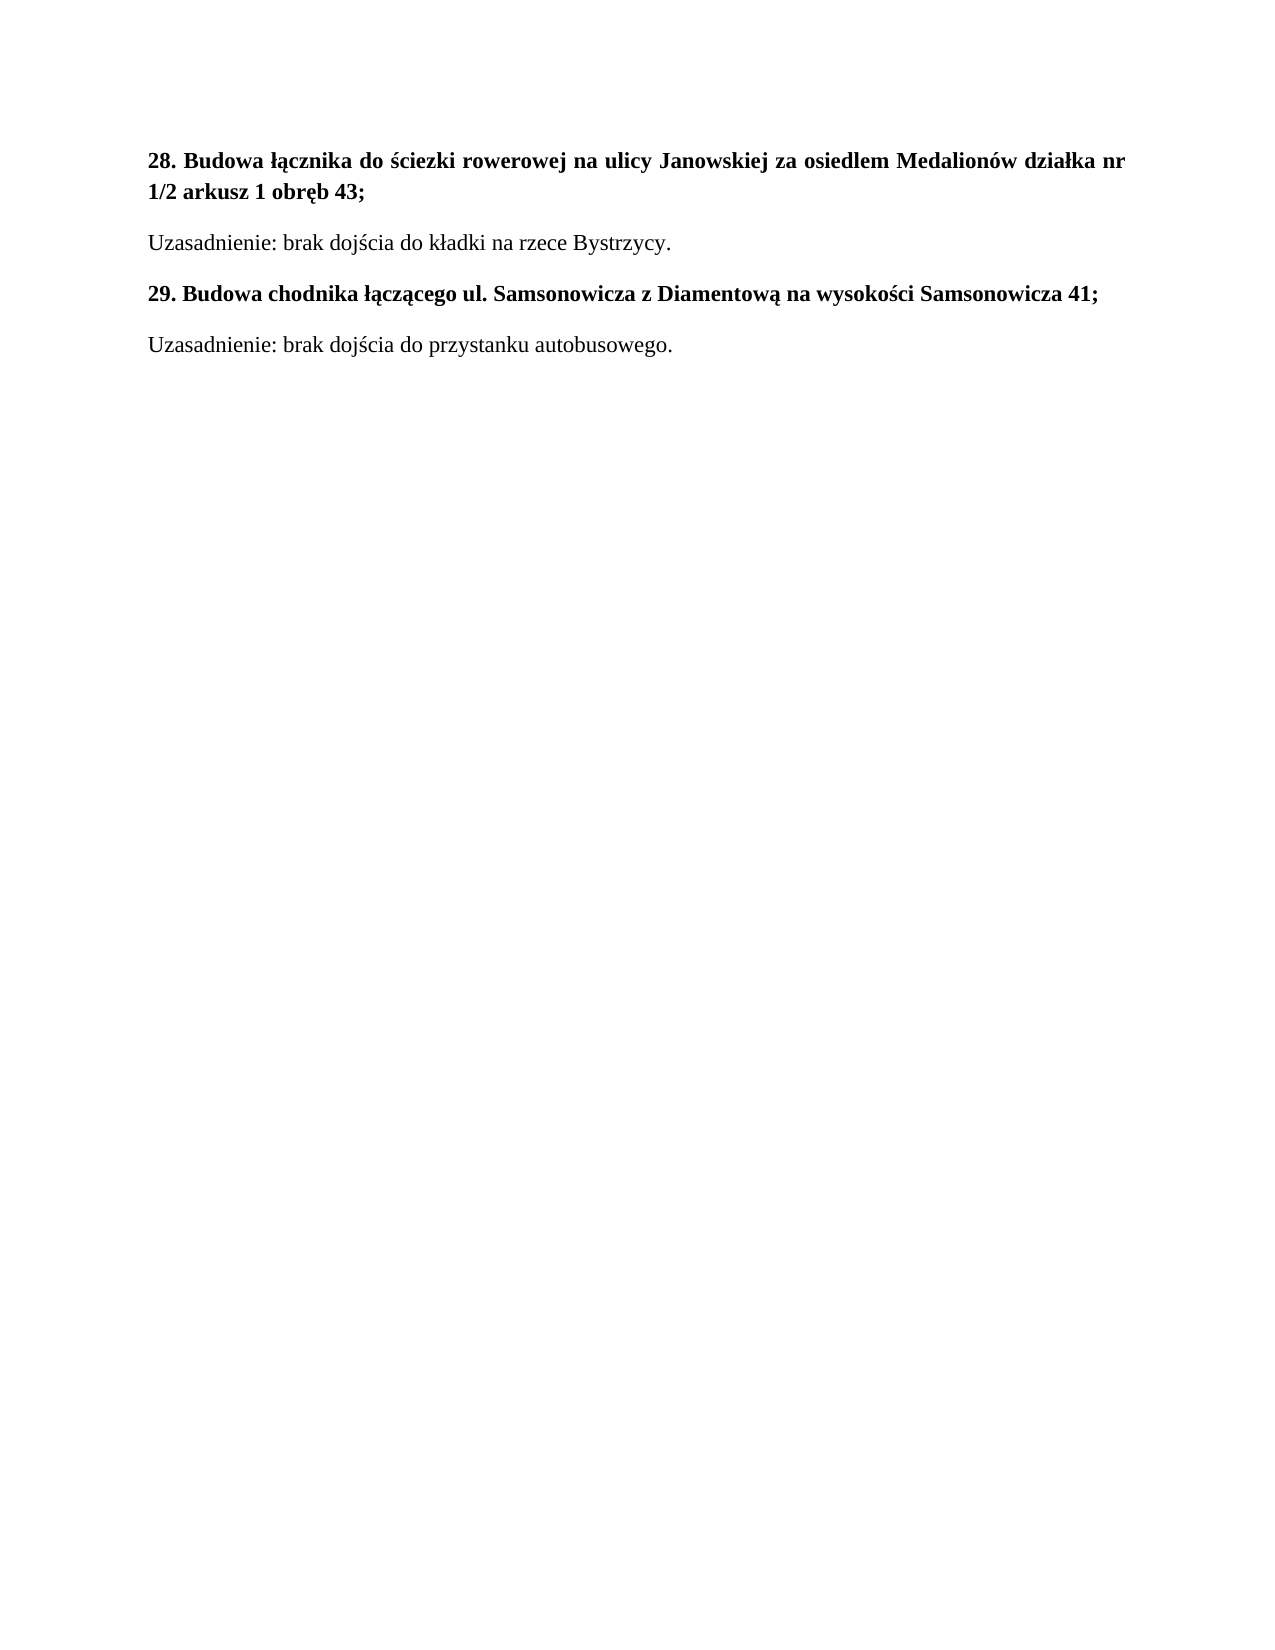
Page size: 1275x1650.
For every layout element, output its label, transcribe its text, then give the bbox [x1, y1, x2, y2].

text 28. Budowa łącznika do ściezki rowerowej na ulicy Janowskiej za osiedlem Medalionów działka nr 1/2 arkusz 1 obręb 43; [148, 148, 1127, 204]
text 29. Budowa chodnika łączącego ul. Samsonowicza z Diamentową na wysokości Samsonowicza 41; [148, 280, 1127, 306]
text Uzasadnienie: brak dojścia do przystanku autobusowego. [148, 331, 1127, 357]
text Uzasadnienie: brak dojścia do kładki na rzece Bystrzycy. [148, 229, 1127, 255]
